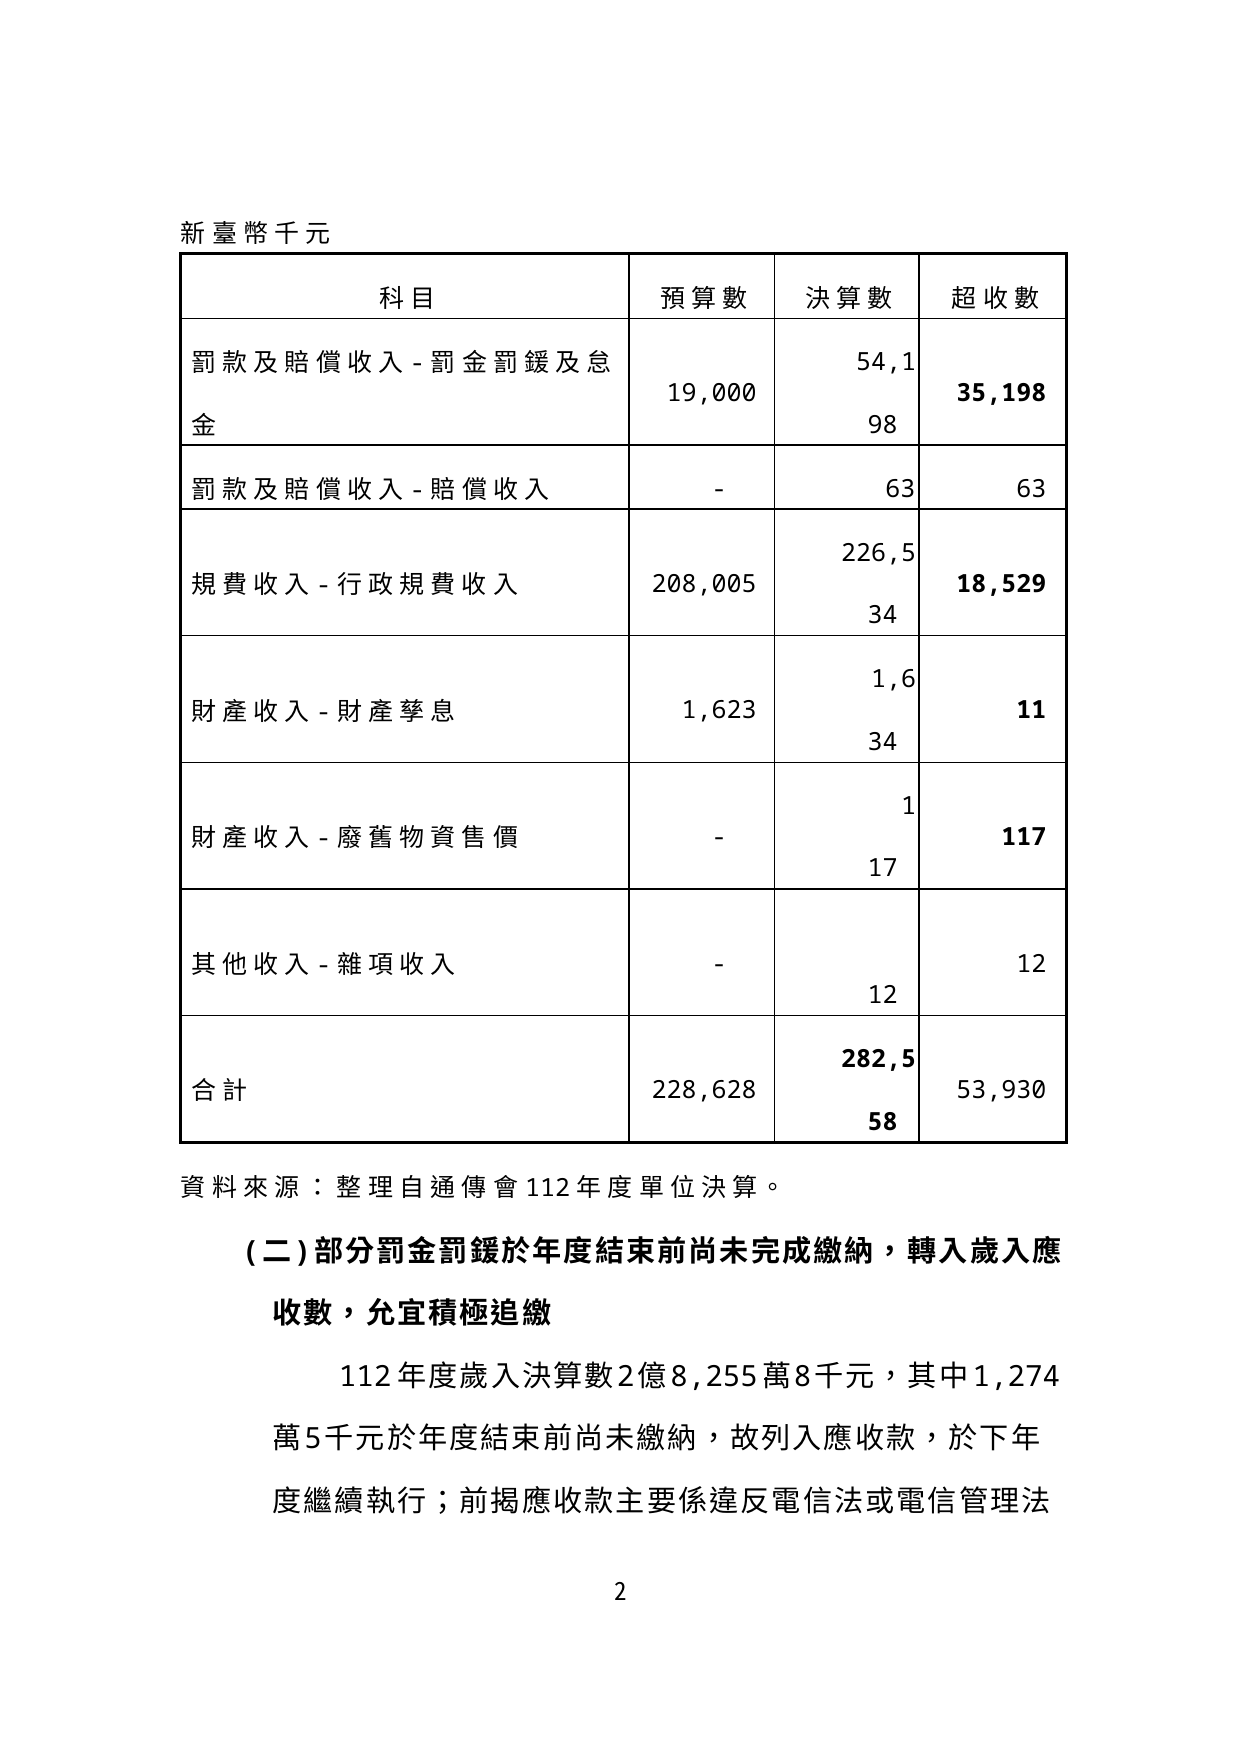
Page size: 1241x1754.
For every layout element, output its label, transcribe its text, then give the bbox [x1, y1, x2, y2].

table_cell 19,000 [630, 319, 774, 444]
table_cell 117 [775, 763, 918, 888]
table_cell - [630, 890, 774, 1014]
text 資料來源：整理自通傳會112年度單位決算。 [177, 1144, 1063, 1207]
table_cell 117 [920, 763, 1065, 888]
table_cell 208,005 [630, 510, 774, 635]
table_cell 53,930 [920, 1016, 1065, 1141]
table_cell 54,198 [775, 319, 918, 444]
table_cell 1,634 [775, 636, 918, 761]
table_cell 1,623 [630, 636, 774, 761]
table_cell - [630, 763, 774, 888]
table_header 預算數 [630, 255, 774, 318]
table_cell 18,529 [920, 510, 1065, 635]
table_cell 63 [920, 446, 1065, 508]
text (二)部分罰金罰鍰於年度結束前尚未完成繳納，轉入歲入應收數，允宜積極追繳 [236, 1207, 1063, 1332]
table_cell 罰款及賠償收入-賠償收入 [182, 446, 628, 508]
table_cell 63 [775, 446, 918, 508]
table_cell 財產收入-財產孳息 [182, 636, 628, 761]
table_cell 12 [775, 890, 918, 1014]
table_cell 規費收入-行政規費收入 [182, 510, 628, 635]
table_cell 35,198 [920, 319, 1065, 444]
table_cell - [630, 446, 774, 508]
table_cell 228,628 [630, 1016, 774, 1141]
table_cell 226,534 [775, 510, 918, 635]
table_cell 罰款及賠償收入-罰金罰鍰及怠金 [182, 319, 628, 444]
table_header 科目 [182, 255, 628, 318]
table_cell 其他收入-雜項收入 [182, 890, 628, 1014]
table_header 超收數 [920, 255, 1065, 318]
text 表1 112年度通傳會歲入預、決算明細表 單位:新臺幣千元 [177, 189, 1063, 252]
text 112年度歲入決算數2億8,255萬8千元，其中1,274萬5千元於年度結束前尚未繳納，故列入應收款，於下年度繼續執行；前揭應收款主要係違反電信法或電信管理法 [266, 1332, 1063, 1519]
table_cell 財產收入-廢舊物資售價 [182, 763, 628, 888]
table_cell 282,558 [775, 1016, 918, 1141]
table_cell 12 [920, 890, 1065, 1014]
table_cell 11 [920, 636, 1065, 761]
table_header 決算數 [775, 255, 918, 318]
table_cell 合計 [182, 1016, 628, 1141]
